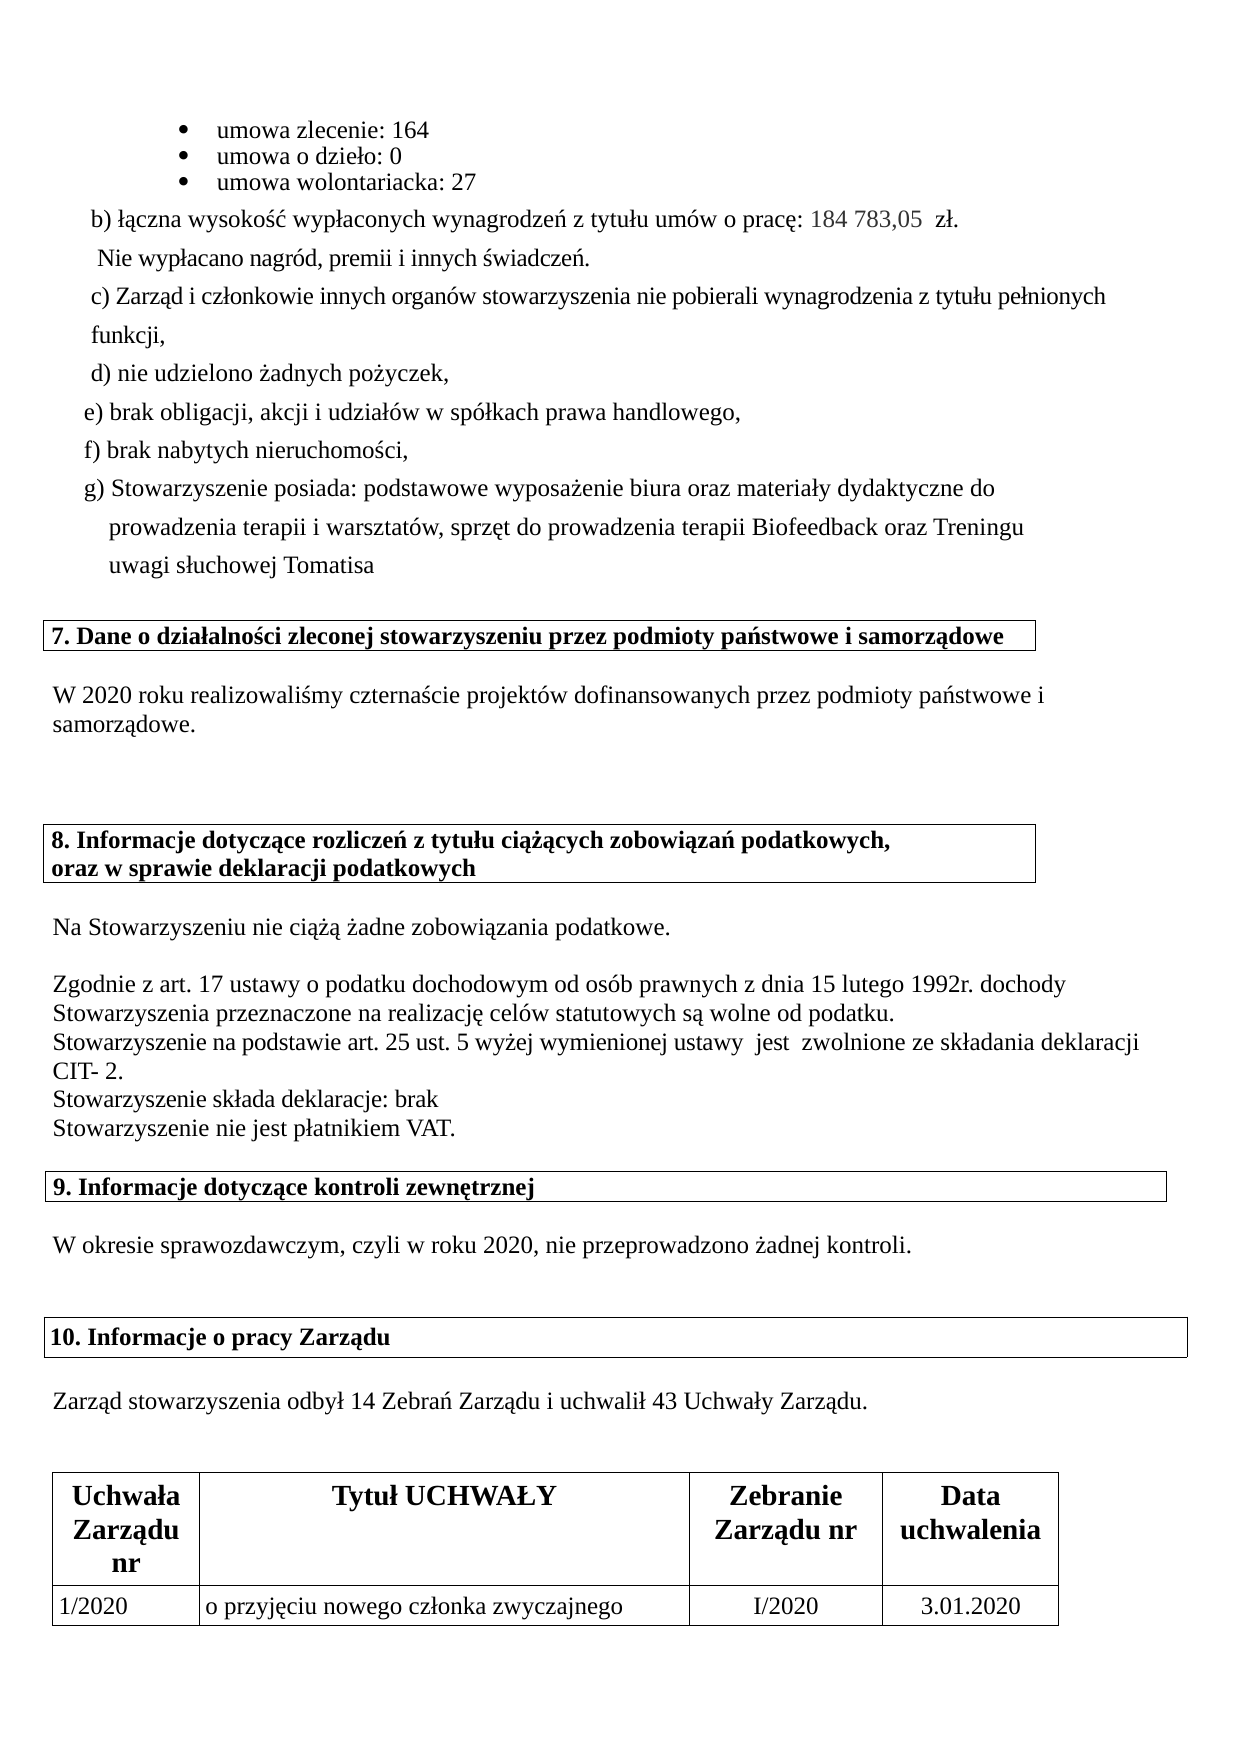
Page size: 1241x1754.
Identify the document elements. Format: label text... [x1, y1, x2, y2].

list e) brak obligacji, akcji i udziałów w spółkach prawa handlowego, [52, 389, 1168, 428]
table_header 8. Informacje dotyczące rozliczeń z tytułu ciążących zobowiązań podatkowych, oraz w sprawie deklaracji podatkowych [44, 825, 1035, 882]
table_header Uchwała Zarządu nr [53, 1473, 199, 1584]
table_header Zebranie Zarządu nr [690, 1473, 882, 1584]
text Zarząd stowarzyszenia odbył 14 Zebrań Zarządu i uchwalił 43 Uchwały Zarządu. [52, 1386, 1187, 1414]
list umowa zlecenie: 164 [179, 118, 914, 144]
text Na Stowarzyszeniu nie ciążą żadne zobowiązania podatkowe. [52, 912, 1187, 941]
table_cell o przyjęciu nowego członka zwyczajnego [200, 1586, 689, 1625]
table_header 9. Informacje dotyczące kontroli zewnętrznej [46, 1172, 1166, 1201]
table_header 10. Informacje o pracy Zarządu [45, 1318, 1187, 1357]
text Stowarzyszenie nie jest płatnikiem VAT. [52, 1113, 1120, 1142]
list umowa wolontariacka: 27 [179, 170, 914, 196]
text Nie wypłacano nagród, premii i innych świadczeń. [91, 235, 1178, 274]
text Stowarzyszenie składa deklaracje: brak [52, 1084, 1187, 1113]
list g) Stowarzyszenie posiada: podstawowe wyposażenie biura oraz materiały dydaktyczne do [52, 466, 1168, 504]
table_cell 1/2020 [53, 1586, 199, 1625]
text W 2020 roku realizowaliśmy czternaście projektów dofinansowanych przez podmioty państwowe i samorządowe. [52, 680, 1187, 737]
text Zgodnie z art. 17 ustawy o podatku dochodowym od osób prawnych z dnia 15 lutego 1992r. dochody Stowarzyszenia przeznaczone na realizację celów statutowych są wolne od podatku. [52, 969, 1187, 1027]
list uwagi słuchowej Tomatisa [52, 543, 1168, 581]
text Stowarzyszenie na podstawie art. 25 ust. 5 wyżej wymienionej ustawy jest zwolnione ze składania deklaracji CIT- 2. [52, 1027, 1187, 1084]
text b) łączna wysokość wypłaconych wynagrodzeń z tytułu umów o pracę: 184 783,05 zł. [91, 196, 1178, 235]
text d) nie udzielono żadnych pożyczek, [91, 351, 1168, 389]
text c) Zarząd i członkowie innych organów stowarzyszenia nie pobierali wynagrodzenia z tytułu pełnionych funkcji, [91, 274, 1168, 351]
table_header 7. Dane o działalności zleconej stowarzyszeniu przez podmioty państwowe i samorządowe [44, 621, 1035, 650]
text W okresie sprawozdawczym, czyli w roku 2020, nie przeprowadzono żadnej kontroli. [52, 1230, 1187, 1259]
table_header Data uchwalenia [883, 1473, 1058, 1584]
list umowa o dzieło: 0 [179, 144, 914, 170]
table_cell I/2020 [690, 1586, 882, 1625]
list prowadzenia terapii i warsztatów, sprzęt do prowadzenia terapii Biofeedback oraz Treningu [52, 504, 1168, 543]
table_cell 3.01.2020 [883, 1586, 1058, 1625]
table_header Tytuł UCHWAŁY [200, 1473, 689, 1584]
list f) brak nabytych nieruchomości, [52, 428, 1168, 466]
